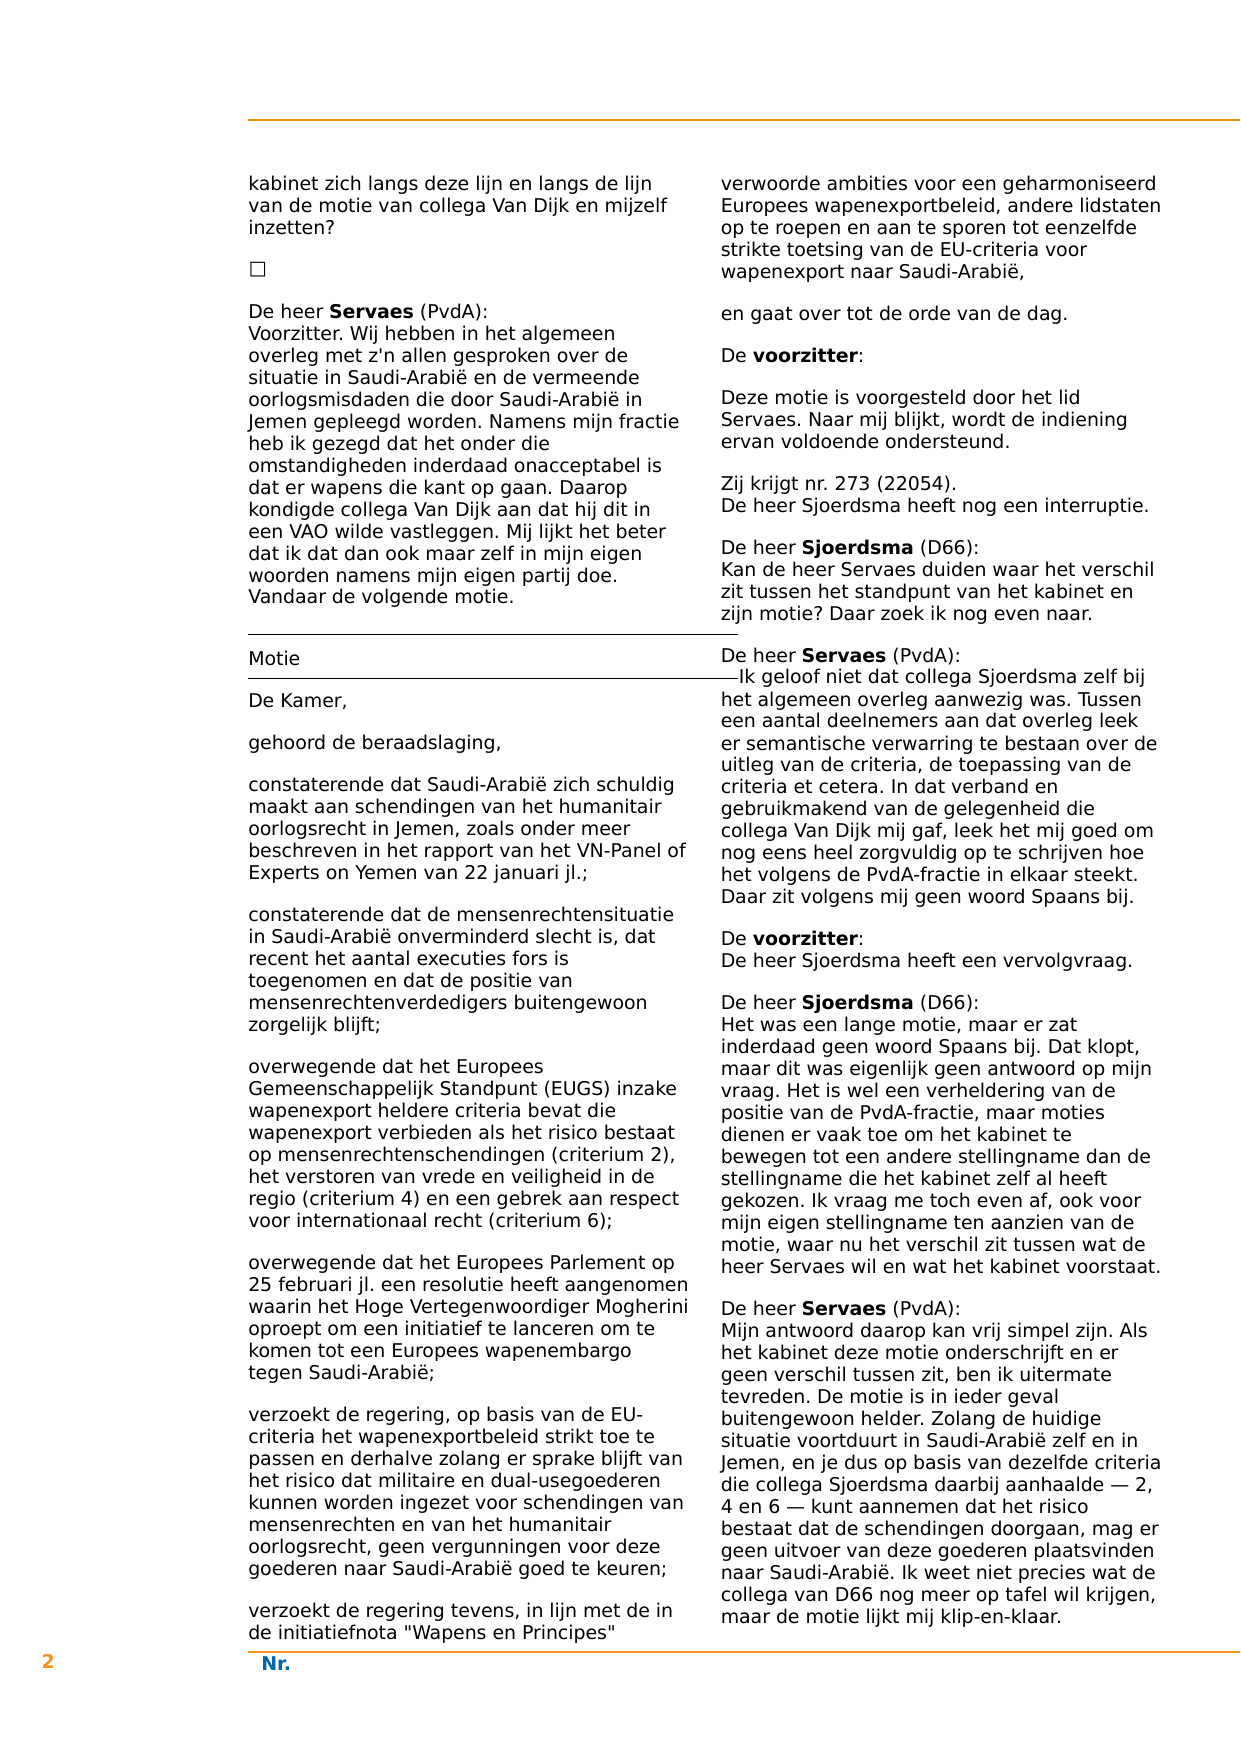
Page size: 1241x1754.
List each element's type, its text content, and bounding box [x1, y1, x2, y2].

text De heer Servaes (PvdA): [248, 301, 691, 323]
text De heer Servaes (PvdA): [721, 1298, 1163, 1320]
text De voorzitter: [721, 345, 1163, 367]
text De voorzitter: [721, 928, 1163, 950]
text en gaat over tot de orde van de dag. [721, 303, 1163, 325]
text De heer Servaes (PvdA): [721, 644, 1163, 666]
text Voorzitter. Wij hebben in het algemeen overleg met z'n allen gesproken over de situatie in Saudi-Arabië en de vermeende oorlogsmisdaden die door Saudi-Arabië in Jemen gepleegd worden. Namens mijn fractie heb ik gezegd dat het onder die omstandigheden inderdaad onacceptabel is dat er wapens die kant op gaan. Daarop kondigde collega Van Dijk aan dat hij dit in een VAO wilde vastleggen. Mij lijkt het beter dat ik dat dan ook maar zelf in mijn eigen woorden namens mijn eigen partij doe. Vandaar de volgende motie. [248, 323, 691, 608]
text overwegende dat het Europees Parlement op 25 februari jl. een resolutie heeft aangenomen waarin het Hoge Vertegenwoordiger Mogherini oproept om een initiatief te lanceren om te komen tot een Europees wapenembargo tegen Saudi-Arabië; [248, 1252, 691, 1384]
text Het was een lange motie, maar er zat inderdaad geen woord Spaans bij. Dat klopt, maar dit was eigenlijk geen antwoord op mijn vraag. Het is wel een verheldering van de positie van de PvdA-fractie, maar moties dienen er vaak toe om het kabinet te bewegen tot een andere stellingname dan de stellingname die het kabinet zelf al heeft gekozen. Ik vraag me toch even af, ook voor mijn eigen stellingname ten aanzien van de motie, waar nu het verschil zit tussen wat de heer Servaes wil en wat het kabinet voorstaat. [721, 1014, 1163, 1278]
text De heer Sjoerdsma (D66): [721, 992, 1163, 1014]
text ⬜ [248, 259, 691, 281]
text Zij krijgt nr. 273 (22054). [721, 473, 1163, 494]
text verzoekt de regering, op basis van de EU-criteria het wapenexportbeleid strikt toe te passen en derhalve zolang er sprake blijft van het risico dat militaire en dual-usegoederen kunnen worden ingezet voor schendingen van mensenrechten en van het humanitair oorlogsrecht, geen vergunningen voor deze goederen naar Saudi-Arabië goed te keuren; [248, 1404, 691, 1579]
text overwegende dat het Europees Gemeenschappelijk Standpunt (EUGS) inzake wapenexport heldere criteria bevat die wapenexport verbieden als het risico bestaat op mensenrechtenschendingen (criterium 2), het verstoren van vrede en veiligheid in de regio (criterium 4) en een gebrek aan respect voor internationaal recht (criterium 6); [248, 1056, 691, 1232]
text Mijn antwoord daarop kan vrij simpel zijn. Als het kabinet deze motie onderschrijft en er geen verschil tussen zit, ben ik uitermate tevreden. De motie is in ieder geval buitengewoon helder. Zolang de huidige situatie voortduurt in Saudi-Arabië zelf en in Jemen, en je dus op basis van dezelfde criteria die collega Sjoerdsma daarbij aanhaalde — 2, 4 en 6 — kunt aannemen dat het risico bestaat dat de schendingen doorgaan, mag er geen uitvoer van deze goederen plaatsvinden naar Saudi-Arabië. Ik weet niet precies wat de collega van D66 nog meer op tafel wil krijgen, maar de motie lijkt mij klip-en-klaar. [721, 1320, 1163, 1628]
text De Kamer, [248, 690, 691, 712]
text Kan de heer Servaes duiden waar het verschil zit tussen het standpunt van het kabinet en zijn motie? Daar zoek ik nog even naar. [721, 558, 1163, 624]
text verwoorde ambities voor een geharmoniseerd Europees wapenexportbeleid, andere lidstaten op te roepen en aan te sporen tot eenzelfde strikte toetsing van de EU-criteria voor wapenexport naar Saudi-Arabië, [721, 173, 1163, 283]
text Motie [248, 648, 691, 670]
text De heer Sjoerdsma (D66): [721, 537, 1163, 558]
text Deze motie is voorgesteld door het lid Servaes. Naar mij blijkt, wordt de indiening ervan voldoende ondersteund. [721, 387, 1163, 453]
text constaterende dat de mensenrechtensituatie in Saudi-Arabië onverminderd slecht is, dat recent het aantal executies fors is toegenomen en dat de positie van mensenrechtenverdedigers buitengewoon zorgelijk blijft; [248, 904, 691, 1036]
text verzoekt de regering tevens, in lijn met de in de initiatiefnota "Wapens en Principes" [248, 1599, 691, 1643]
text Ik geloof niet dat collega Sjoerdsma zelf bij het algemeen overleg aanwezig was. Tussen een aantal deelnemers aan dat overleg leek er semantische verwarring te bestaan over de uitleg van de criteria, de toepassing van de criteria et cetera. In dat verband en gebruikmakend van de gelegenheid die collega Van Dijk mij gaf, leek het mij goed om nog eens heel zorgvuldig op te schrijven hoe het volgens de PvdA-fractie in elkaar steekt. Daar zit volgens mij geen woord Spaans bij. [721, 666, 1163, 908]
text De heer Sjoerdsma heeft nog een interruptie. [721, 494, 1163, 517]
text kabinet zich langs deze lijn en langs de lijn van de motie van collega Van Dijk en mijzelf inzetten? [248, 173, 691, 239]
text De heer Sjoerdsma heeft een vervolgvraag. [721, 950, 1163, 972]
text gehoord de beraadslaging, [248, 732, 691, 754]
text constaterende dat Saudi-Arabië zich schuldig maakt aan schendingen van het humanitair oorlogsrecht in Jemen, zoals onder meer beschreven in het rapport van het VN-Panel of Experts on Yemen van 22 januari jl.; [248, 774, 691, 884]
